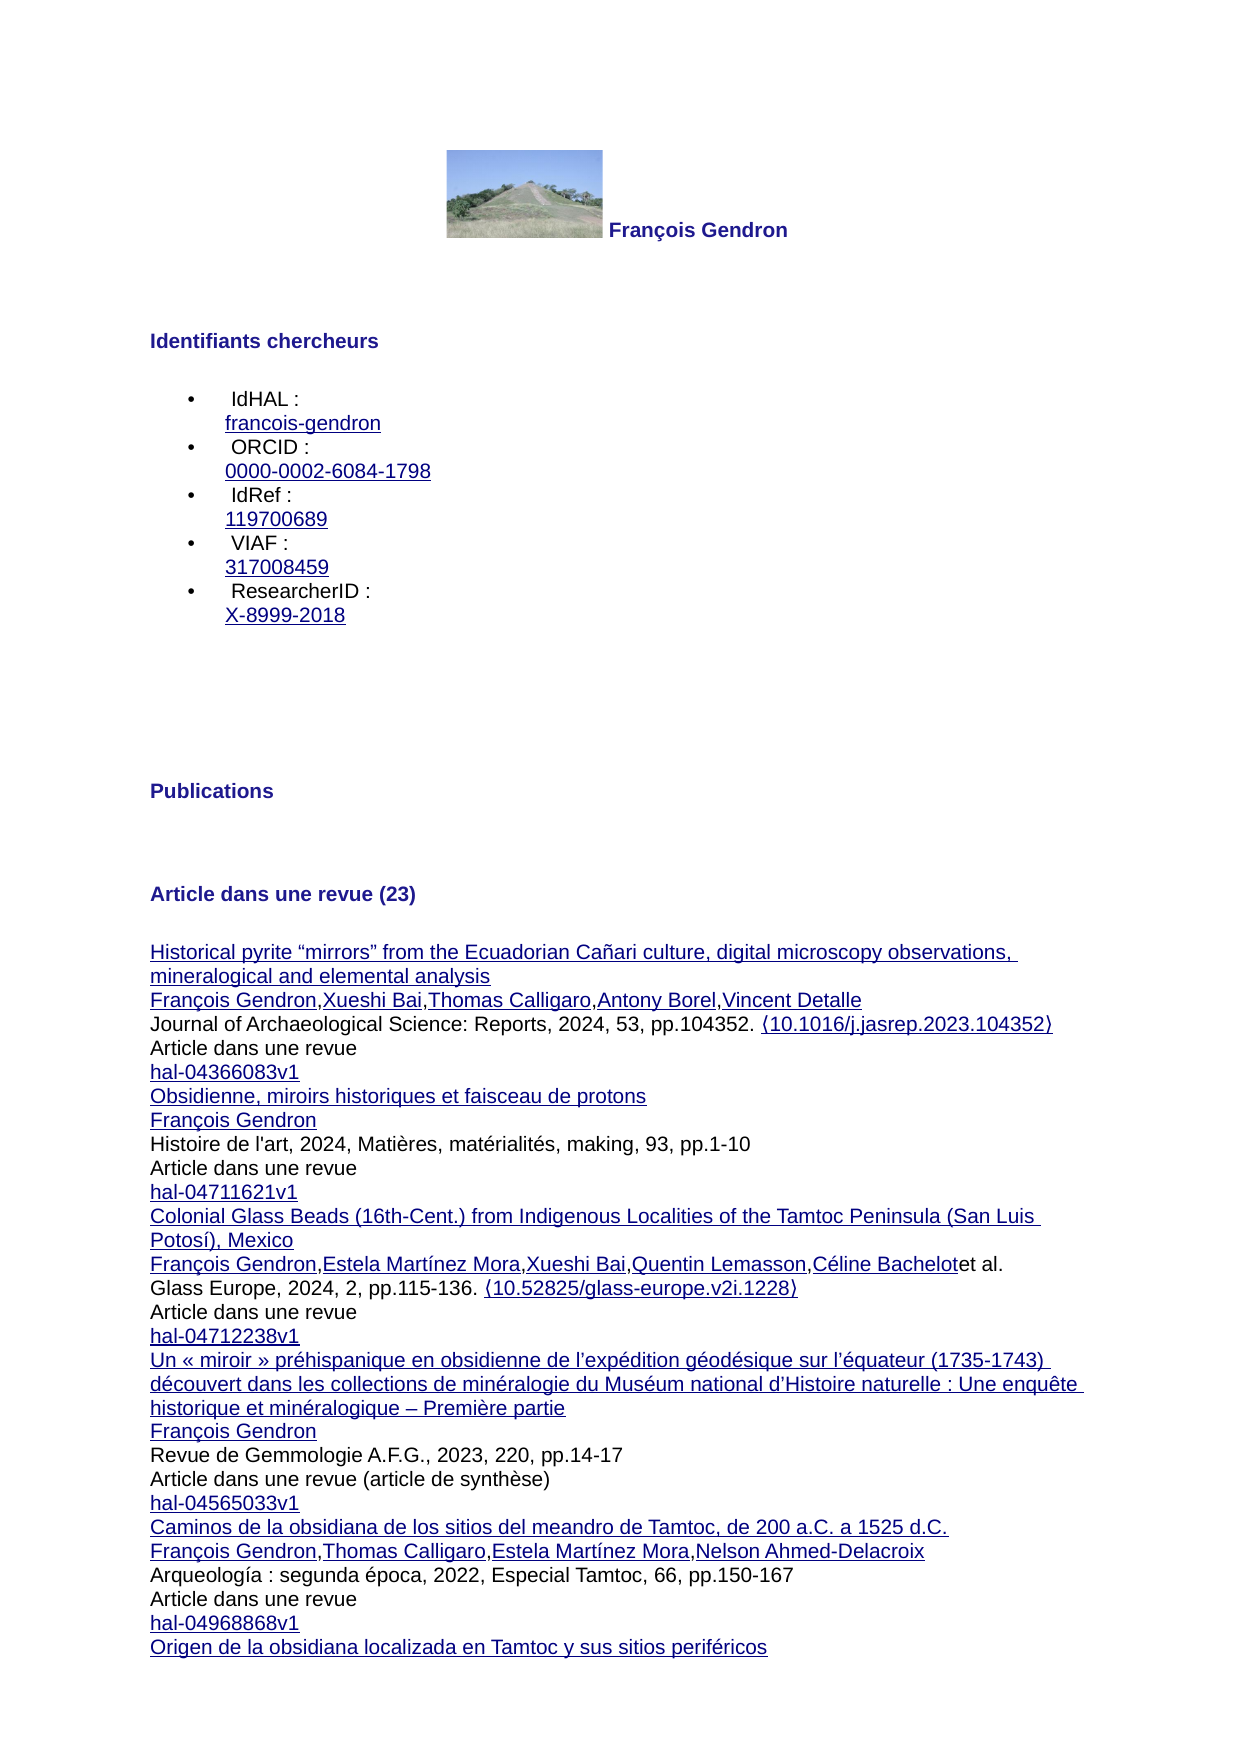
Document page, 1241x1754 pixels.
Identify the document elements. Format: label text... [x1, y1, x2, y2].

subtitle Article dans une revue (23) [150, 882, 1090, 906]
list francois-gendron [187, 411, 1090, 435]
subtitle François Gendron [150, 150, 1090, 242]
list X-8999-2018 [187, 603, 1090, 627]
table_cell Un « miroir » préhispanique en obsidienne de l’expédition géodésique sur l’équateur (1735-1743) découvert dans les collections de minéralogie du Muséum national d’Histoire naturelle : Une enquête historique et minéralogique – Première partie François Gendron Revue de Gemmologie A.F.G., 2023, 220, pp.14-17 Article dans une revue (article de synthèse) hal-04565033v1 [150, 1348, 1090, 1515]
table_header Historical pyrite “mirrors” from the Ecuadorian Cañari culture, digital microscopy observations, mineralogical and elemental analysis François Gendron,Xueshi Bai,Thomas Calligaro,Antony Borel,Vincent Detalle Journal of Archaeological Science: Reports, 2024, 53, pp.104352. ⟨10.1016/j.jasrep.2023.104352⟩ Article dans une revue hal-04366083v1 [150, 940, 1090, 1084]
table_cell Colonial Glass Beads (16th-Cent.) from Indigenous Localities of the Tamtoc Peninsula (San Luis Potosí), Mexico François Gendron,Estela Martínez Mora,Xueshi Bai,Quentin Lemasson,Céline Bachelotet al. Glass Europe, 2024, 2, pp.115-136. ⟨10.52825/glass-europe.v2i.1228⟩ Article dans une revue hal-04712238v1 [150, 1204, 1090, 1347]
table_cell Obsidienne, miroirs historiques et faisceau de protons François Gendron Histoire de l'art, 2024, Matières, matérialités, making, 93, pp.1-10 Article dans une revue hal-04711621v1 [150, 1084, 1090, 1204]
list 317008459 [187, 555, 1090, 579]
table_cell Origen de la obsidiana localizada en Tamtoc y sus sitios periféricos [150, 1635, 1090, 1659]
list 0000-0002-6084-1798 [187, 459, 1090, 483]
list VIAF : [187, 531, 1090, 555]
list 119700689 [187, 507, 1090, 531]
picture [446, 150, 603, 238]
subtitle Publications [150, 779, 1090, 803]
list ResearcherID : [187, 579, 1090, 603]
table_cell Caminos de la obsidiana de los sitios del meandro de Tamtoc, de 200 a.C. a 1525 d.C. François Gendron,Thomas Calligaro,Estela Martínez Mora,Nelson Ahmed-Delacroix Arqueología : segunda época, 2022, Especial Tamtoc, 66, pp.150-167 Article dans une revue hal-04968868v1 [150, 1515, 1090, 1635]
list ORCID : [187, 435, 1090, 459]
list IdRef : [187, 483, 1090, 507]
list IdHAL : [187, 387, 1090, 411]
subtitle Identifiants chercheurs [150, 329, 1090, 353]
